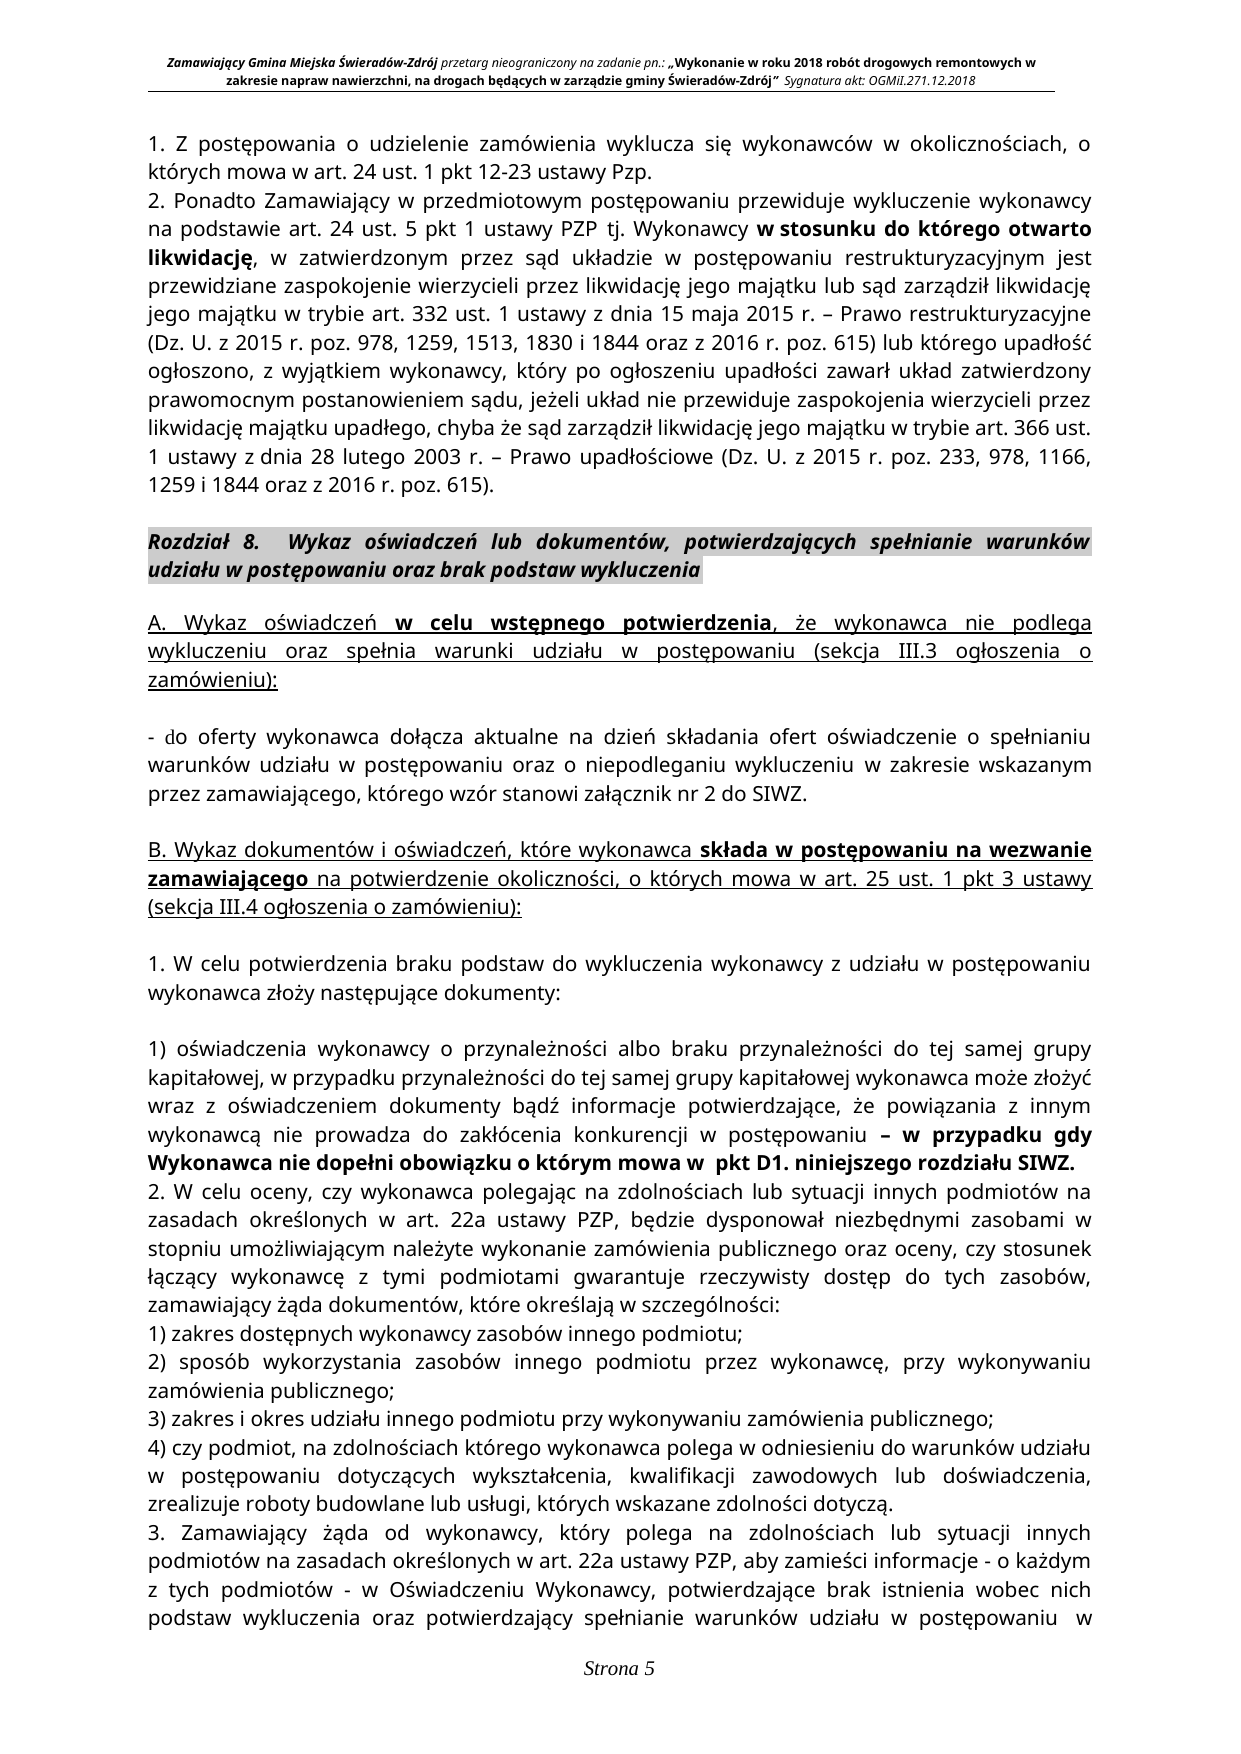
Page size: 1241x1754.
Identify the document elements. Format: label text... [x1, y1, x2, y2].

text 1) zakres dostępnych wykonawcy zasobów innego podmiotu; [148, 1319, 1092, 1347]
text 2) sposób wykorzystania zasobów innego podmiotu przez wykonawcę, przy wykonywaniu zamówienia publicznego; [148, 1347, 1092, 1404]
text 3) zakres i okres udziału innego podmiotu przy wykonywaniu zamówienia publicznego; [148, 1404, 1092, 1433]
text 1. Z postępowania o udzielenie zamówienia wyklucza się wykonawców w okolicznościach, o których mowa w art. 24 ust. 1 pkt 12-23 ustawy Pzp. [148, 129, 1092, 186]
text B. Wykaz dokumentów i oświadczeń, które wykonawca składa w postępowaniu na wezwanie [148, 836, 1092, 860]
text (sekcja III.4 ogłoszenia o zamówieniu): [148, 889, 1092, 921]
text 1) oświadczenia wykonawcy o przynależności albo braku przynależności do tej samej grupy kapitałowej, w przypadku przynależności do tej samej grupy kapitałowej wykonawca może złożyć wraz z oświadczeniem dokumenty bądź informacje potwierdzające, że powiązania z innym wykonawcą nie prowadza do zakłócenia konkurencji w postępowaniu – w przypadku gdy Wykonawca nie dopełni obowiązku o którym mowa w pkt D1. niniejszego rozdziału SIWZ. [148, 1034, 1092, 1177]
text 4) czy podmiot, na zdolnościach którego wykonawca polega w odniesieniu do warunków udziału w postępowaniu dotyczących wykształcenia, kwalifikacji zawodowych lub doświadczenia, zrealizuje roboty budowlane lub usługi, których wskazane zdolności dotyczą. [148, 1433, 1092, 1518]
text 3. Zamawiający żąda od wykonawcy, który polega na zdolnościach lub sytuacji innych podmiotów na zasadach określonych w art. 22a ustawy PZP, aby zamieści informacje - o każdym z tych podmiotów - w Oświadczeniu Wykonawcy, potwierdzające brak istnienia wobec nich podstaw wykluczenia oraz potwierdzający spełnianie warunków udziału w postępowaniu w [148, 1518, 1092, 1632]
text zamówieniu): [148, 662, 1092, 693]
text - do oferty wykonawca dołącza aktualne na dzień składania ofert oświadczenie o spełnianiu warunków udziału w postępowaniu oraz o niepodleganiu wykluczeniu w zakresie wskazanym przez zamawiającego, którego wzór stanowi załącznik nr 2 do SIWZ. [148, 722, 1092, 807]
text wykluczeniu oraz spełnia warunki udziału w postępowaniu (sekcja III.3 ogłoszenia o [148, 634, 1092, 661]
text zamawiającego na potwierdzenie okoliczności, o których mowa w art. 25 ust. 1 pkt 3 ustawy [148, 861, 1092, 888]
text 1. W celu potwierdzenia braku podstaw do wykluczenia wykonawcy z udziału w postępowaniu wykonawca złoży następujące dokumenty: [148, 949, 1092, 1006]
text A. Wykaz oświadczeń w celu wstępnego potwierdzenia, że wykonawca nie podlega [148, 608, 1092, 632]
text 2. W celu oceny, czy wykonawca polegając na zdolnościach lub sytuacji innych podmiotów na zasadach określonych w art. 22a ustawy PZP, będzie dysponował niezbędnymi zasobami w stopniu umożliwiającym należyte wykonanie zamówienia publicznego oraz oceny, czy stosunek łączący wykonawcę z tymi podmiotami gwarantuje rzeczywisty dostęp do tych zasobów, zamawiający żąda dokumentów, które określają w szczególności: [148, 1177, 1092, 1319]
subtitle Rozdział 8. Wykaz oświadczeń lub dokumentów, potwierdzających spełnianie warunków udziału w postępowaniu oraz brak podstaw wykluczenia [148, 527, 1092, 584]
text 2. Ponadto Zamawiający w przedmiotowym postępowaniu przewiduje wykluczenie wykonawcy na podstawie art. 24 ust. 5 pkt 1 ustawy PZP tj. Wykonawcy w stosunku do którego otwarto likwidację, w zatwierdzonym przez sąd układzie w postępowaniu restrukturyzacyjnym jest przewidziane zaspokojenie wierzycieli przez likwidację jego majątku lub sąd zarządził likwidację jego majątku w trybie art. 332 ust. 1 ustawy z dnia 15 maja 2015 r. – Prawo restrukturyzacyjne (Dz. U. z 2015 r. poz. 978, 1259, 1513, 1830 i 1844 oraz z 2016 r. poz. 615) lub którego upadłość ogłoszono, z wyjątkiem wykonawcy, który po ogłoszeniu upadłości zawarł układ zatwierdzony prawomocnym postanowieniem sądu, jeżeli układ nie przewiduje zaspokojenia wierzycieli przez likwidację majątku upadłego, chyba że sąd zarządził likwidację jego majątku w trybie art. 366 ust. 1 ustawy z dnia 28 lutego 2003 r. – Prawo upadłościowe (Dz. U. z 2015 r. poz. 233, 978, 1166, 1259 i 1844 oraz z 2016 r. poz. 615). [148, 186, 1092, 499]
